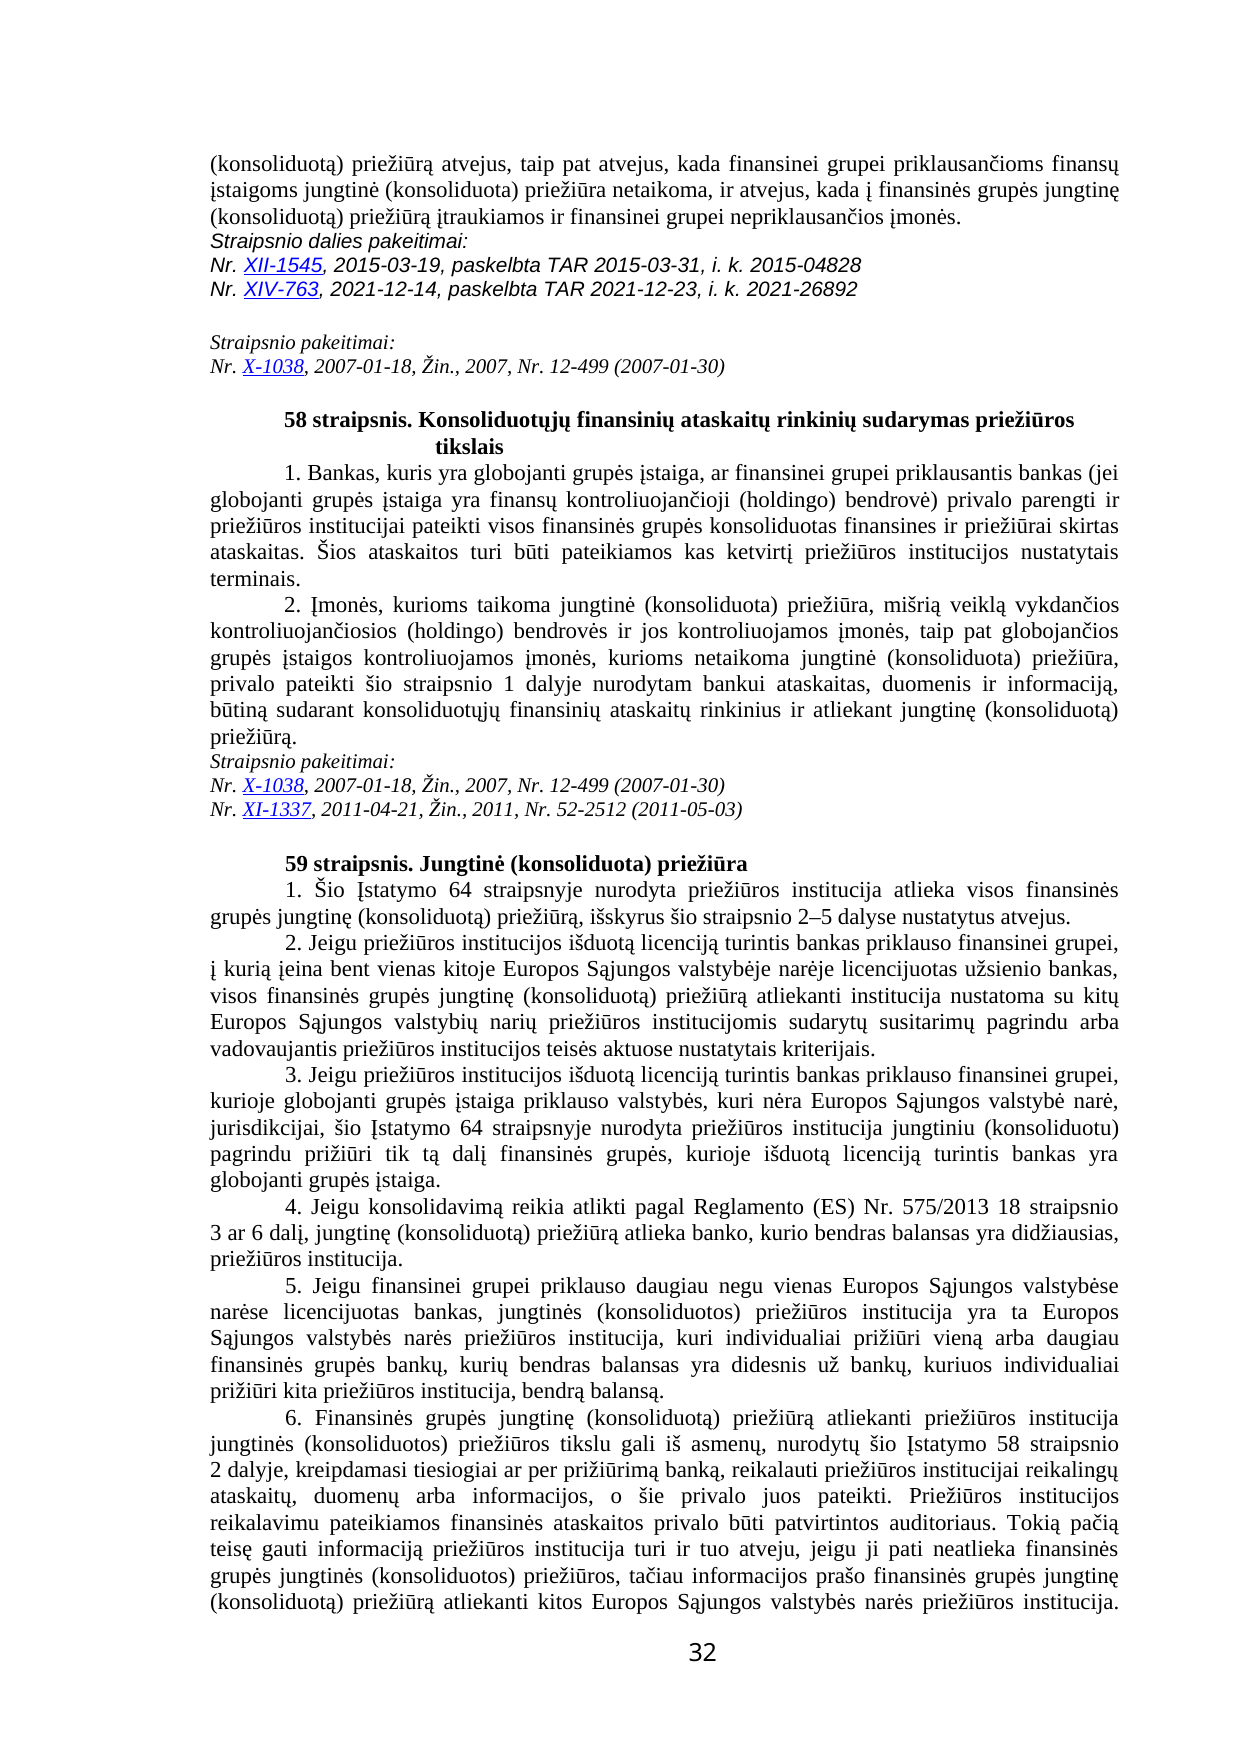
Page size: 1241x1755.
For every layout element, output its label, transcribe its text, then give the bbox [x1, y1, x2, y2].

text 59 straipsnis. Jungtinė (konsoliduota) priežiūra [210, 850, 1120, 876]
text Straipsnio pakeitimai: [210, 330, 1120, 354]
text 6. Finansinės grupės jungtinę (konsoliduotą) priežiūrą atliekanti priežiūros institucija jungtinės (konsoliduotos) priežiūros tikslu gali iš asmenų, nurodytų šio Įstatymo 58 straipsnio 2 dalyje, kreipdamasi tiesiogiai ar per prižiūrimą banką, reikalauti priežiūros institucijai reikalingų ataskaitų, duomenų arba informacijos, o šie privalo juos pateikti. Priežiūros institucijos reikalavimu pateikiamos finansinės ataskaitos privalo būti patvirtintos auditoriaus. Tokią pačią teisę gauti informaciją priežiūros institucija turi ir tuo atveju, jeigu ji pati neatlieka finansinės grupės jungtinės (konsoliduotos) priežiūros, tačiau informacijos prašo finansinės grupės jungtinę (konsoliduotą) priežiūrą atliekanti kitos Europos Sąjungos valstybės narės priežiūros institucija. [210, 1403, 1120, 1614]
text 2. Įmonės, kurioms taikoma jungtinė (konsoliduota) priežiūra, mišrią veiklą vykdančios kontroliuojančiosios (holdingo) bendrovės ir jos kontroliuojamos įmonės, taip pat globojančios grupės įstaigos kontroliuojamos įmonės, kurioms netaikoma jungtinė (konsoliduota) priežiūra, privalo pateikti šio straipsnio 1 dalyje nurodytam bankui ataskaitas, duomenis ir informaciją, būtiną sudarant konsoliduotųjų finansinių ataskaitų rinkinius ir atliekant jungtinę (konsoliduotą) priežiūrą. [210, 591, 1120, 749]
text Straipsnio dalies pakeitimai: [210, 229, 1120, 253]
text 1. Šio Įstatymo 64 straipsnyje nurodyta priežiūros institucija atlieka visos finansinės grupės jungtinę (konsoliduotą) priežiūrą, išskyrus šio straipsnio 2–5 dalyse nustatytus atvejus. [210, 876, 1120, 929]
text Nr. XIV-763, 2021-12-14, paskelbta TAR 2021-12-23, i. k. 2021-26892 [210, 277, 1120, 301]
text (konsoliduotą) priežiūrą atvejus, taip pat atvejus, kada finansinei grupei priklausančioms finansų įstaigoms jungtinė (konsoliduota) priežiūra netaikoma, ir atvejus, kada į finansinės grupės jungtinę (konsoliduotą) priežiūrą įtraukiamos ir finansinei grupei nepriklausančios įmonės. [210, 150, 1120, 229]
text 58 straipsnis. Konsoliduotųjų finansinių ataskaitų rinkinių sudarymas priežiūros [210, 407, 1120, 433]
text Nr. XI-1337, 2011-04-21, Žin., 2011, Nr. 52-2512 (2011-05-03) [210, 797, 1120, 821]
text 1. Bankas, kuris yra globojanti grupės įstaiga, ar finansinei grupei priklausantis bankas (jei globojanti grupės įstaiga yra finansų kontroliuojančioji (holdingo) bendrovė) privalo parengti ir priežiūros institucijai pateikti visos finansinės grupės konsoliduotas finansines ir priežiūrai skirtas ataskaitas. Šios ataskaitos turi būti pateikiamos kas ketvirtį priežiūros institucijos nustatytais terminais. [210, 459, 1120, 591]
text Straipsnio pakeitimai: [210, 749, 1120, 773]
text 5. Jeigu finansinei grupei priklauso daugiau negu vienas Europos Sąjungos valstybėse narėse licencijuotas bankas, jungtinės (konsoliduotos) priežiūros institucija yra ta Europos Sąjungos valstybės narės priežiūros institucija, kuri individualiai prižiūri vieną arba daugiau finansinės grupės bankų, kurių bendras balansas yra didesnis už bankų, kuriuos individualiai prižiūri kita priežiūros institucija, bendrą balansą. [210, 1272, 1120, 1403]
text Nr. XII-1545, 2015-03-19, paskelbta TAR 2015-03-31, i. k. 2015-04828 [210, 253, 1120, 277]
text tikslais [360, 433, 1120, 459]
text 2. Jeigu priežiūros institucijos išduotą licenciją turintis bankas priklauso finansinei grupei, į kurią įeina bent vienas kitoje Europos Sąjungos valstybėje narėje licencijuotas užsienio bankas, visos finansinės grupės jungtinę (konsoliduotą) priežiūrą atliekanti institucija nustatoma su kitų Europos Sąjungos valstybių narių priežiūros institucijomis sudarytų susitarimų pagrindu arba vadovaujantis priežiūros institucijos teisės aktuose nustatytais kriterijais. [210, 929, 1120, 1061]
text 4. Jeigu konsolidavimą reikia atlikti pagal Reglamento (ES) Nr. 575/2013 18 straipsnio 3 ar 6 dalį, jungtinę (konsoliduotą) priežiūrą atlieka banko, kurio bendras balansas yra didžiausias, priežiūros institucija. [210, 1193, 1120, 1272]
text 3. Jeigu priežiūros institucijos išduotą licenciją turintis bankas priklauso finansinei grupei, kurioje globojanti grupės įstaiga priklauso valstybės, kuri nėra Europos Sąjungos valstybė narė, jurisdikcijai, šio Įstatymo 64 straipsnyje nurodyta priežiūros institucija jungtiniu (konsoliduotu) pagrindu prižiūri tik tą dalį finansinės grupės, kurioje išduotą licenciją turintis bankas yra globojanti grupės įstaiga. [210, 1061, 1120, 1193]
text Nr. X-1038, 2007-01-18, Žin., 2007, Nr. 12-499 (2007-01-30) [210, 354, 1120, 378]
text Nr. X-1038, 2007-01-18, Žin., 2007, Nr. 12-499 (2007-01-30) [210, 773, 1120, 797]
